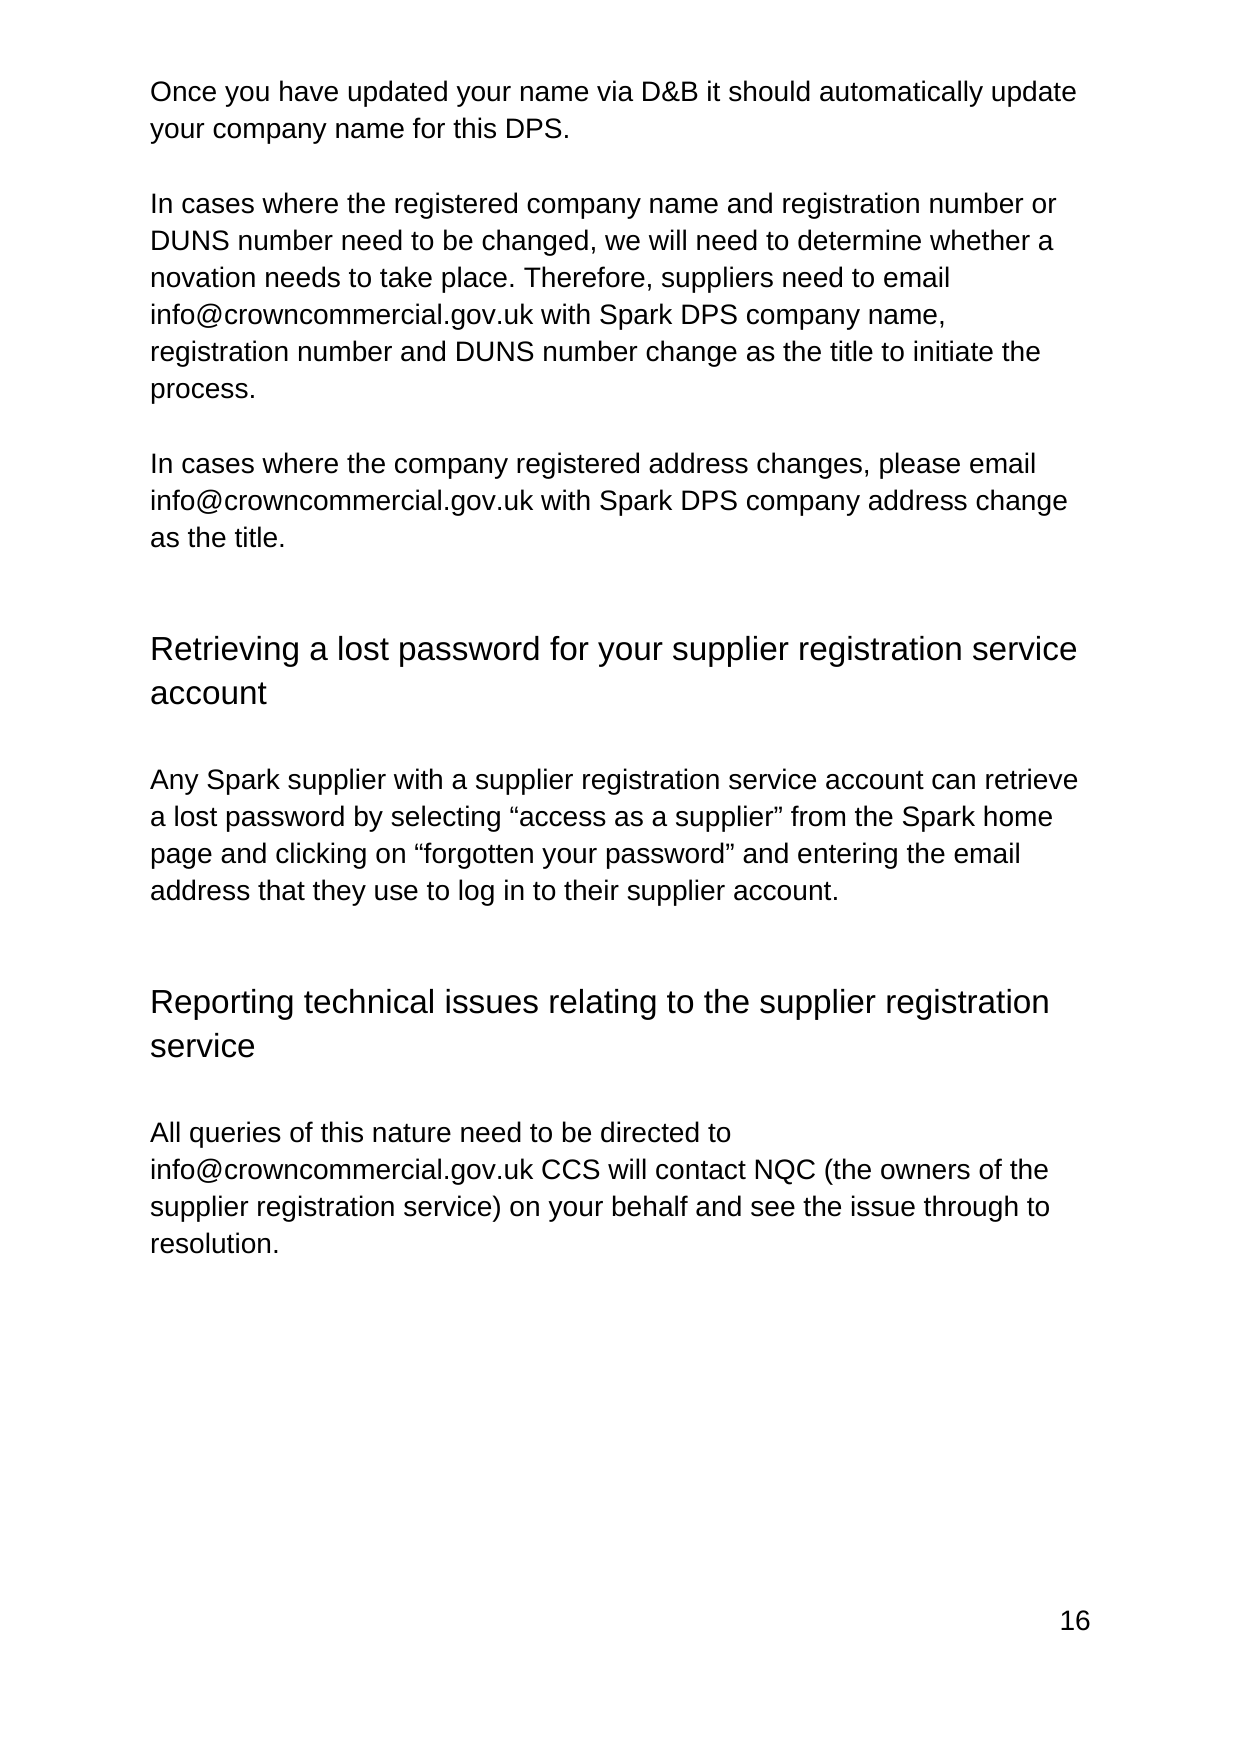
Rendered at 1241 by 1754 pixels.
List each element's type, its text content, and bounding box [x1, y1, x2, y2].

subtitle Retrieving a lost password for your supplier registration service account [150, 629, 1091, 712]
text In cases where the company registered address changes, please email info@crowncommercial.gov.uk with Spark DPS company address change as the title. [150, 447, 1091, 554]
subtitle Reporting technical issues relating to the supplier registration service [150, 982, 1091, 1065]
text All queries of this nature need to be directed to info@crowncommercial.gov.uk CCS will contact NQC (the owners of the supplier registration service) on your behalf and see the issue through to resolution. [150, 1116, 1091, 1260]
text In cases where the registered company name and registration number or DUNS number need to be changed, we will need to determine whether a novation needs to take place. Therefore, suppliers need to email info@crowncommercial.gov.uk with Spark DPS company name, registration number and DUNS number change as the title to initiate the process. [150, 187, 1091, 405]
text Any Spark supplier with a supplier registration service account can retrieve a lost password by selecting “access as a supplier” from the Spark home page and clicking on “forgotten your password” and entering the email address that they use to log in to their supplier account. [150, 763, 1091, 907]
text Once you have updated your name via D&B it should automatically update your company name for this DPS. [150, 75, 1091, 144]
